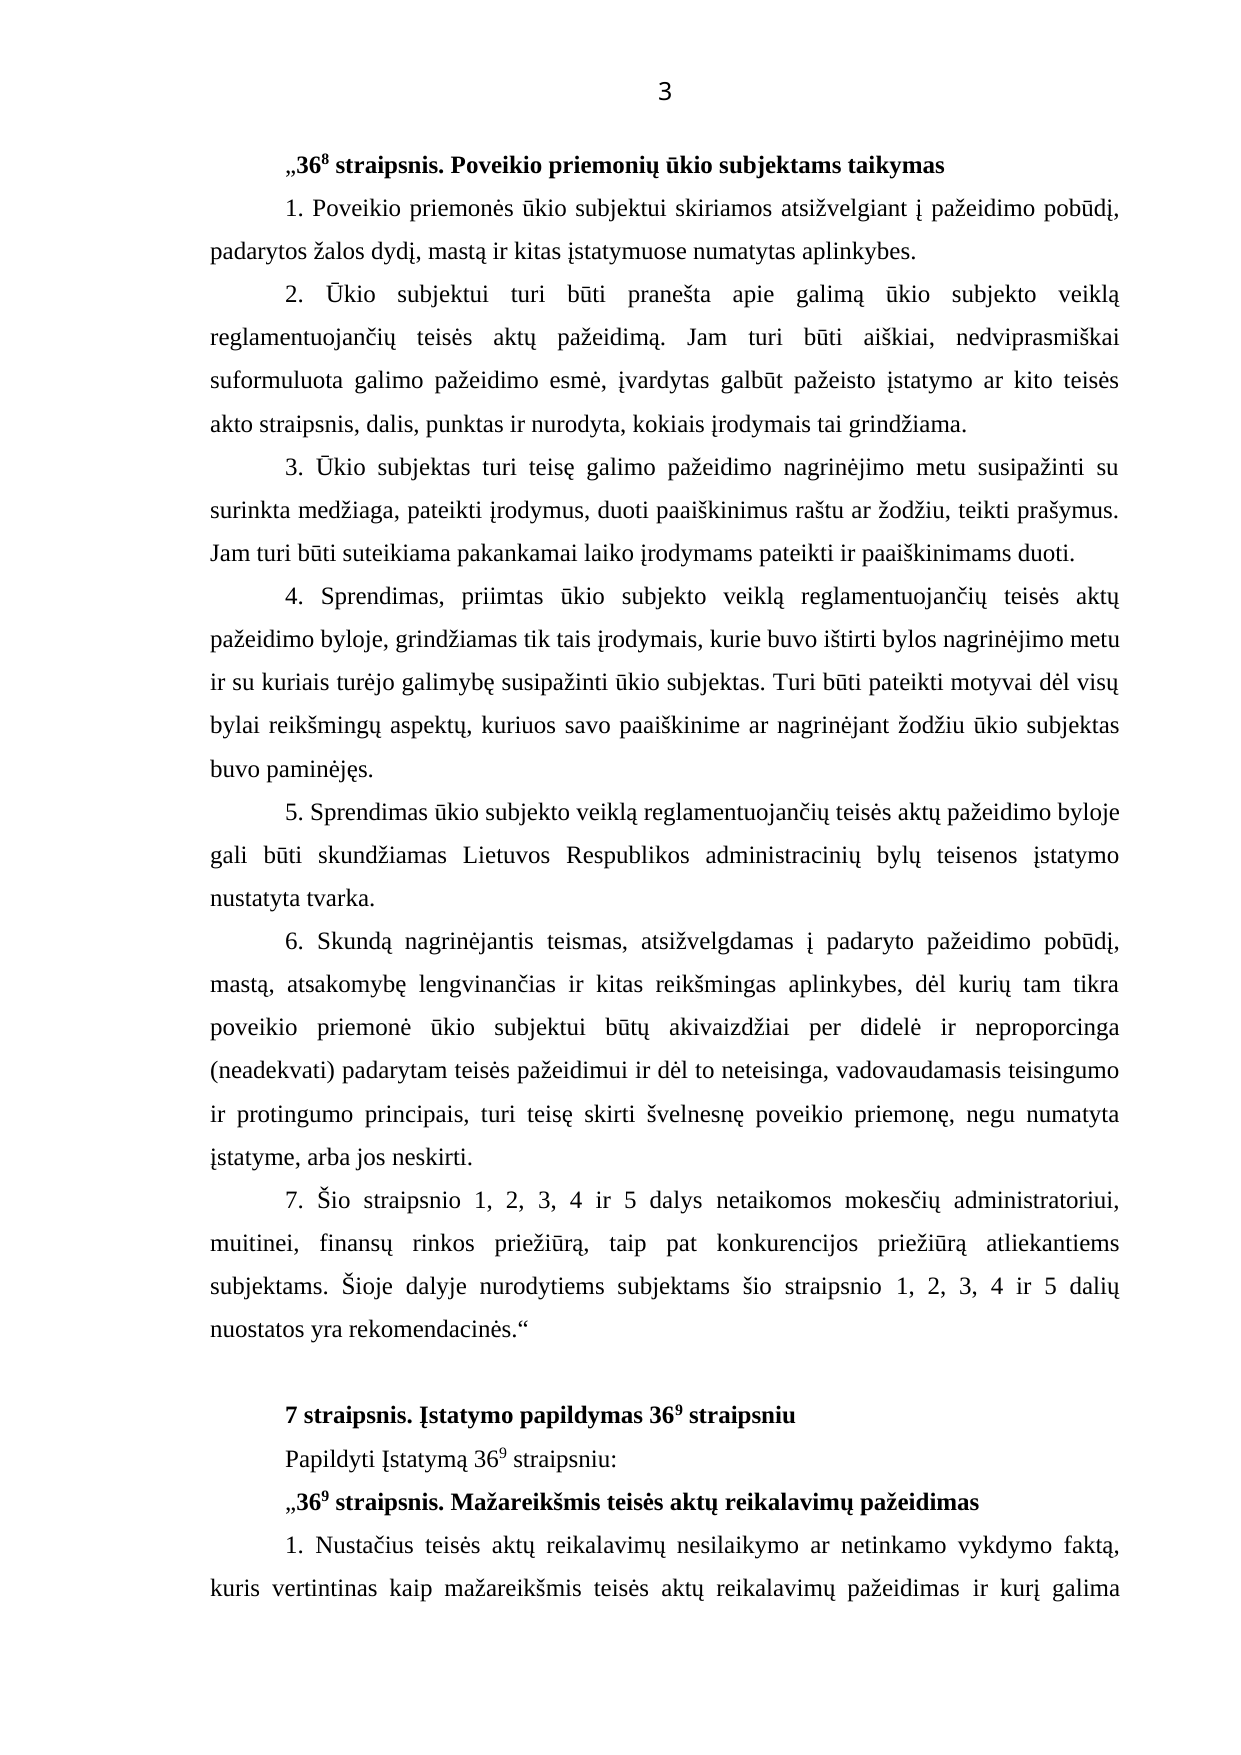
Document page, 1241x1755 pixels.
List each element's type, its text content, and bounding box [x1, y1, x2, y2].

text 5. Sprendimas ūkio subjekto veiklą reglamentuojančių teisės aktų pažeidimo byloje gali būti skundžiamas Lietuvos Respublikos administracinių bylų teisenos įstatymo nustatyta tvarka. [210, 797, 1120, 912]
text „368 straipsnis. Poveikio priemonių ūkio subjektams taikymas [210, 150, 1120, 179]
text 3. Ūkio subjektas turi teisę galimo pažeidimo nagrinėjimo metu susipažinti su surinkta medžiaga, pateikti įrodymus, duoti paaiškinimus raštu ar žodžiu, teikti prašymus. Jam turi būti suteikiama pakankamai laiko įrodymams pateikti ir paaiškinimams duoti. [210, 452, 1120, 567]
text 1. Nustačius teisės aktų reikalavimų nesilaikymo ar netinkamo vykdymo faktą, kuris vertintinas kaip mažareikšmis teisės aktų reikalavimų pažeidimas ir kurį galima [210, 1530, 1120, 1602]
text 6. Skundą nagrinėjantis teismas, atsižvelgdamas į padaryto pažeidimo pobūdį, mastą, atsakomybę lengvinančias ir kitas reikšmingas aplinkybes, dėl kurių tam tikra poveikio priemonė ūkio subjektui būtų akivaizdžiai per didelė ir neproporcinga (neadekvati) padarytam teisės pažeidimui ir dėl to neteisinga, vadovaudamasis teisingumo ir protingumo principais, turi teisę skirti švelnesnę poveikio priemonę, negu numatyta įstatyme, arba jos neskirti. [210, 926, 1120, 1171]
text 1. Poveikio priemonės ūkio subjektui skiriamos atsižvelgiant į pažeidimo pobūdį, padarytos žalos dydį, mastą ir kitas įstatymuose numatytas aplinkybes. [210, 193, 1120, 265]
text 2. Ūkio subjektui turi būti pranešta apie galimą ūkio subjekto veiklą reglamentuojančių teisės aktų pažeidimą. Jam turi būti aiškiai, nedviprasmiškai suformuluota galimo pažeidimo esmė, įvardytas galbūt pažeisto įstatymo ar kito teisės akto straipsnis, dalis, punktas ir nurodyta, kokiais įrodymais tai grindžiama. [210, 279, 1120, 437]
text 7. Šio straipsnio 1, 2, 3, 4 ir 5 dalys netaikomos mokesčių administratoriui, muitinei, finansų rinkos priežiūrą, taip pat konkurencijos priežiūrą atliekantiems subjektams. Šioje dalyje nurodytiems subjektams šio straipsnio 1, 2, 3, 4 ir 5 dalių nuostatos yra rekomendacinės.“ [210, 1185, 1120, 1343]
text 7 straipsnis. Įstatymo papildymas 369 straipsniu [210, 1401, 1120, 1429]
text Papildyti Įstatymą 369 straipsniu: [210, 1444, 1120, 1472]
text 4. Sprendimas, priimtas ūkio subjekto veiklą reglamentuojančių teisės aktų pažeidimo byloje, grindžiamas tik tais įrodymais, kurie buvo ištirti bylos nagrinėjimo metu ir su kuriais turėjo galimybę susipažinti ūkio subjektas. Turi būti pateikti motyvai dėl visų bylai reikšmingų aspektų, kuriuos savo paaiškinime ar nagrinėjant žodžiu ūkio subjektas buvo paminėjęs. [210, 581, 1120, 782]
text „369 straipsnis. Mažareikšmis teisės aktų reikalavimų pažeidimas [210, 1487, 1120, 1516]
